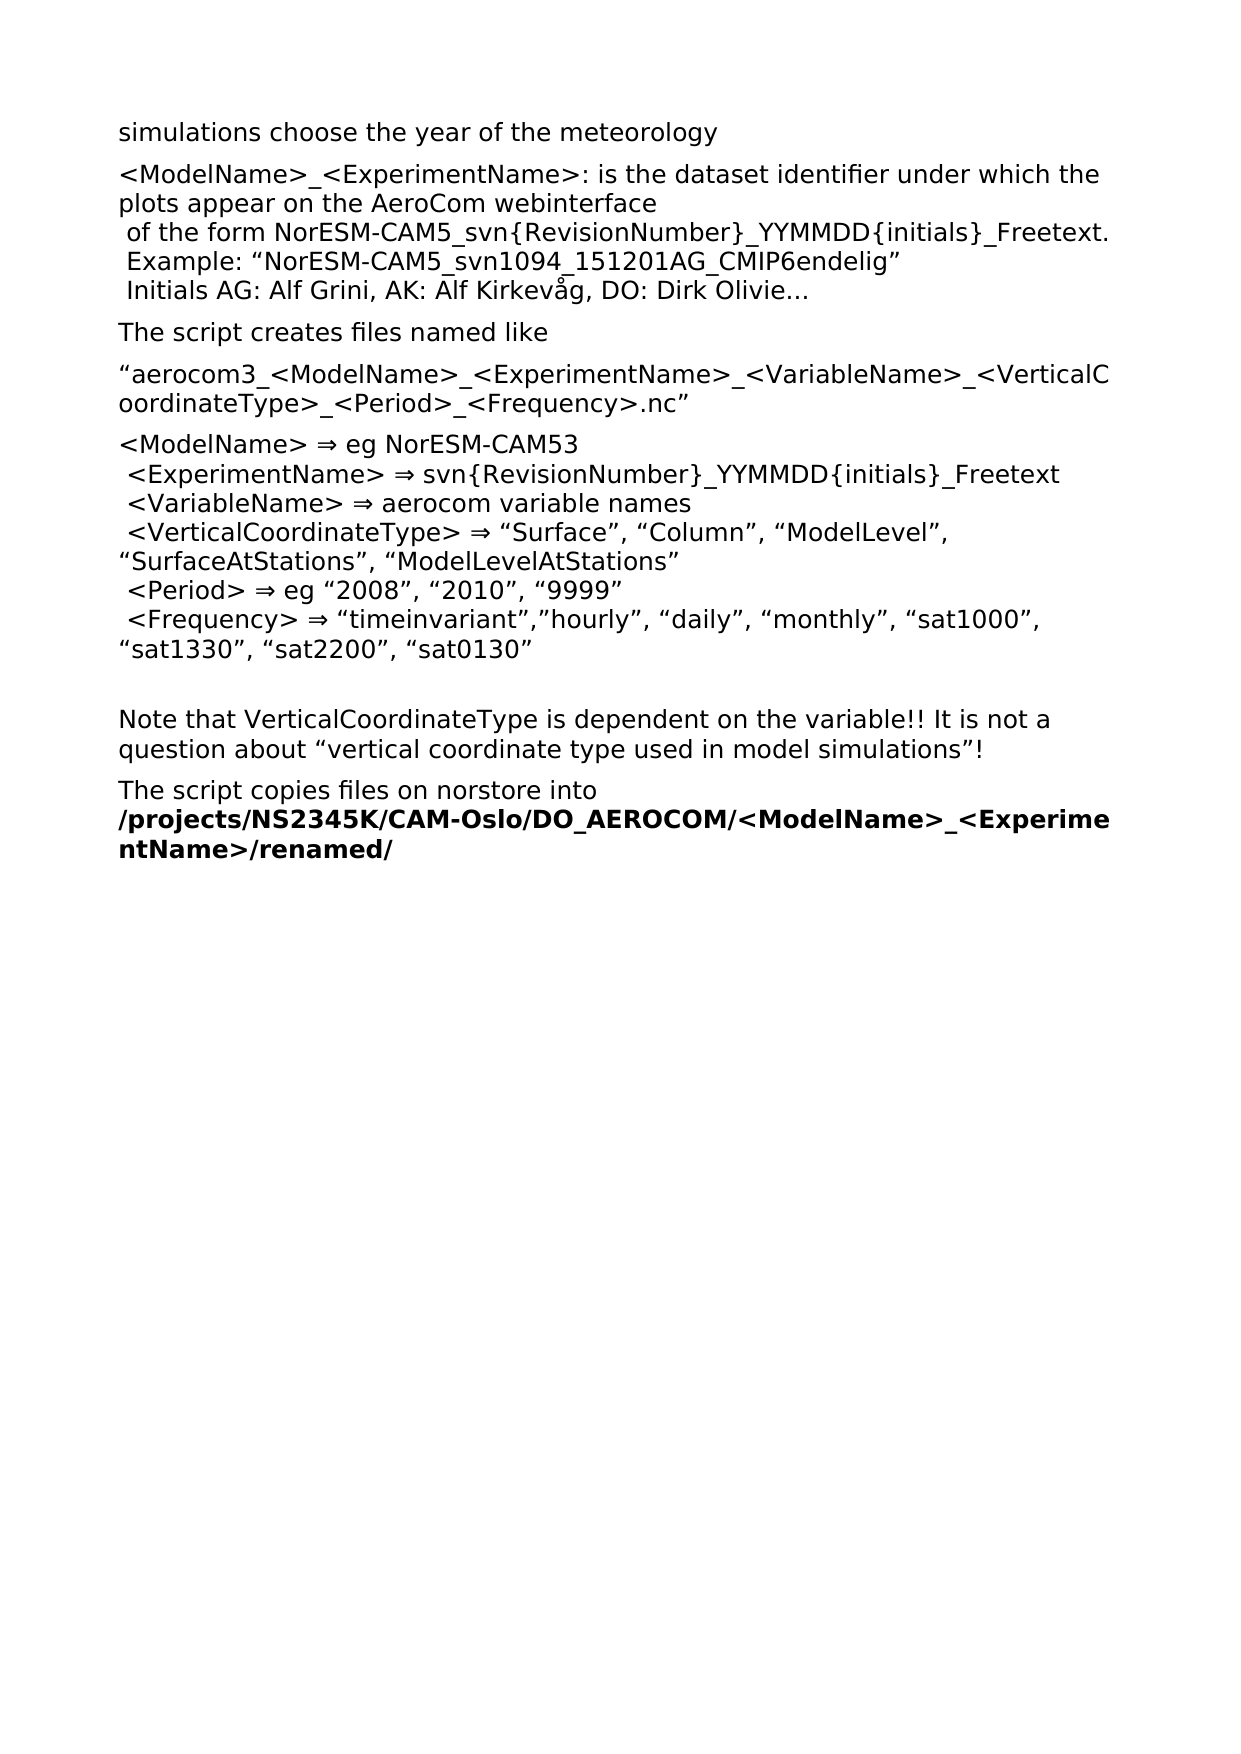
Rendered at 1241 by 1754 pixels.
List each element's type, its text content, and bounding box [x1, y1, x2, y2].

text “aerocom3_<ModelName>_<ExperimentName>_<VariableName>_<VerticalCoordinateType>_<Period>_<Frequency>.nc” [118, 360, 1122, 418]
text simulations choose the year of the meteorology [118, 118, 1122, 147]
text Note that VerticalCoordinateType is dependent on the variable!! It is not a question about “vertical coordinate type used in model simulations”! [118, 706, 1122, 764]
text The script creates files named like [118, 318, 1122, 347]
text The script copies files on norstore into /projects/NS2345K/CAM-Oslo/DO_AEROCOM/<ModelName>_<ExperimentName>/renamed/ [118, 776, 1122, 864]
text <ModelName>_<ExperimentName>: is the dataset identifier under which the plots appear on the AeroCom webinterface of the form NorESM-CAM5_svn{RevisionNumber}_YYMMDD{initials}_Freetext. Example: “NorESM-CAM5_svn1094_151201AG_CMIP6endelig” Initials AG: Alf Grini, AK: Alf Kirkevåg, DO: Dirk Olivie... [118, 160, 1122, 306]
text <ModelName> ⇒ eg NorESM-CAM53 <ExperimentName> ⇒ svn{RevisionNumber}_YYMMDD{initials}_Freetext <VariableName> ⇒ aerocom variable names <VerticalCoordinateType> ⇒ “Surface”, “Column”, “ModelLevel”, “SurfaceAtStations”, “ModelLevelAtStations” <Period> ⇒ eg “2008”, “2010”, “9999” <Frequency> ⇒ “timeinvariant”,”hourly”, “daily”, “monthly”, “sat1000”, “sat1330”, “sat2200”, “sat0130” [118, 431, 1122, 693]
